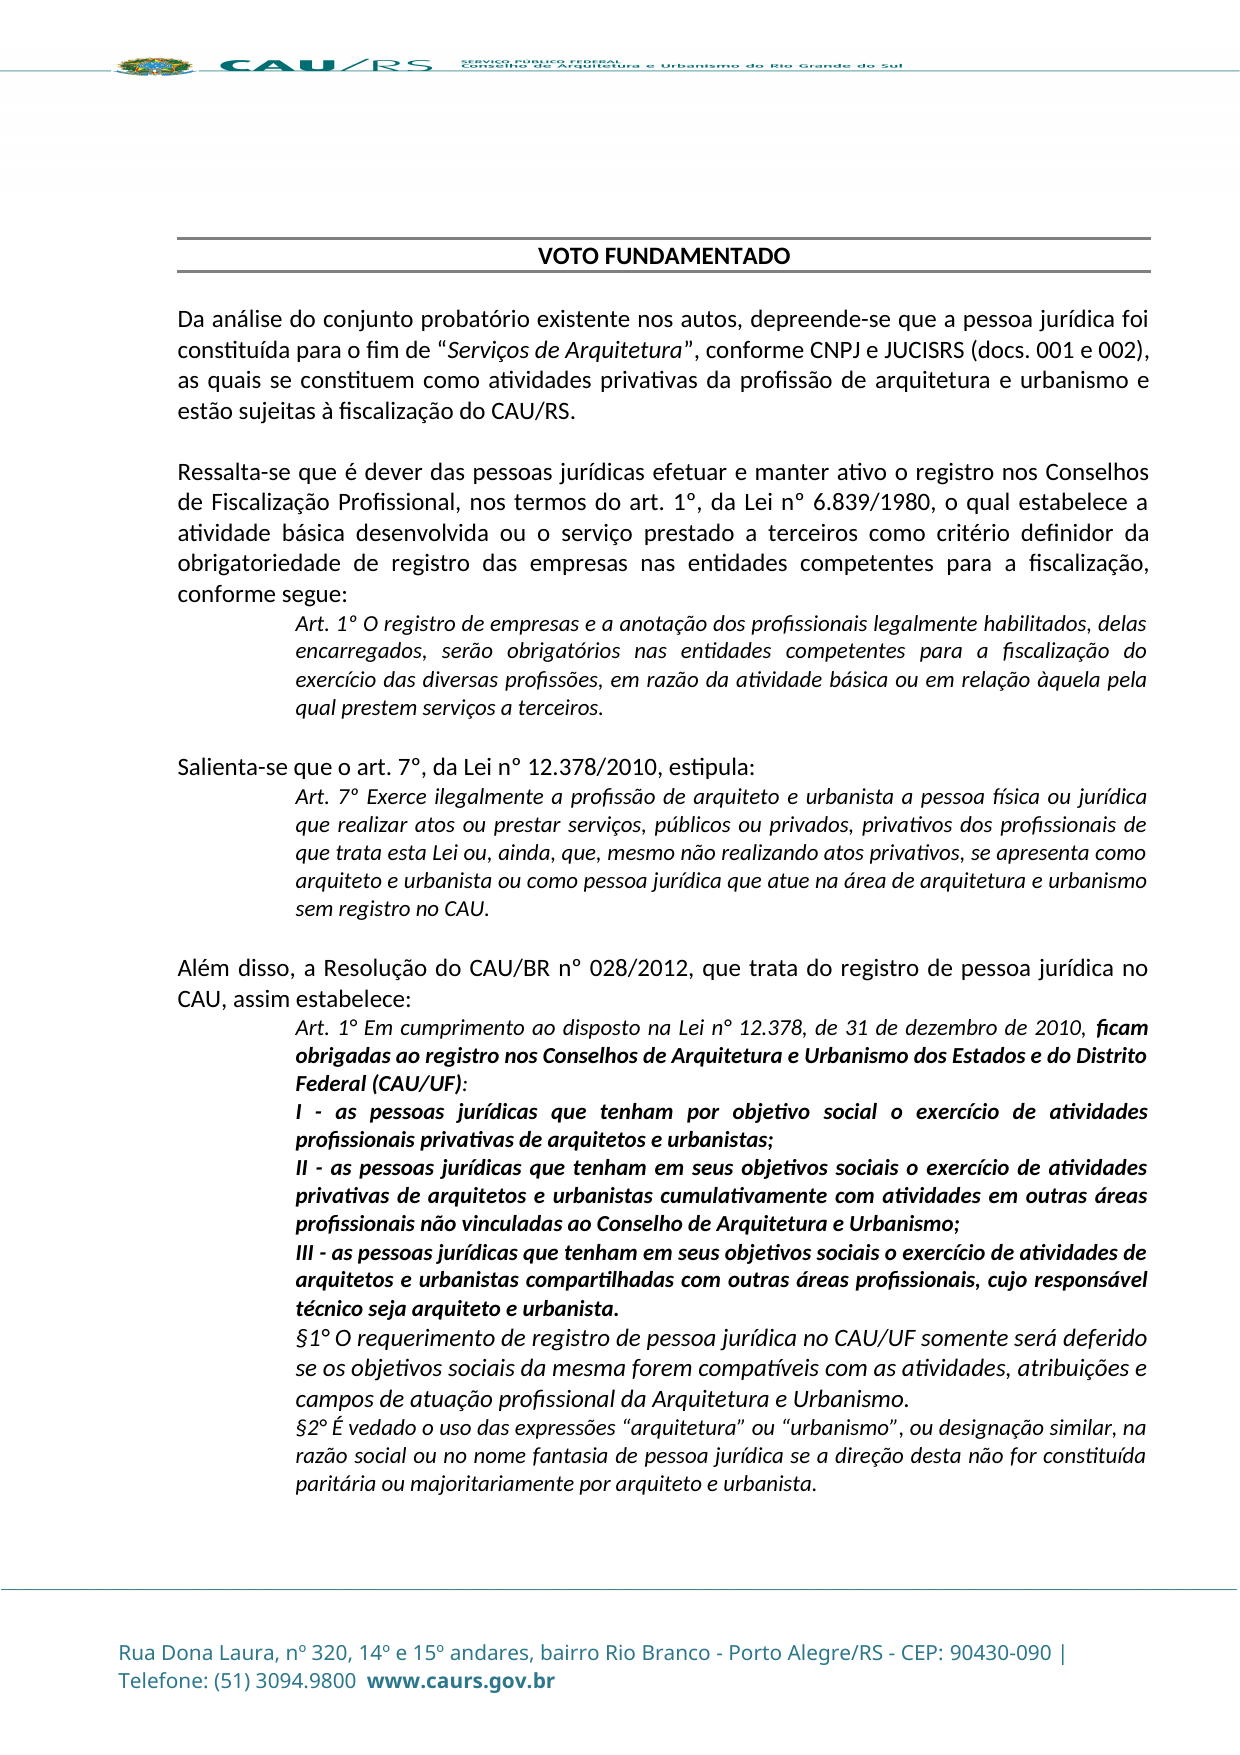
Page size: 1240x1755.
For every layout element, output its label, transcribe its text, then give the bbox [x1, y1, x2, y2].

text III - as pessoas jurídicas que tenham em seus objetivos sociais o exercício de atividades de arquitetos e urbanistas compartilhadas com outras áreas profissionais, cujo responsável técnico seja arquiteto e urbanista. [295, 1238, 1151, 1322]
text Art. 1° Em cumprimento ao disposto na Lei n° 12.378, de 31 de dezembro de 2010, ficam obrigadas ao registro nos Conselhos de Arquitetura e Urbanismo dos Estados e do Distrito Federal (CAU/UF): [295, 1013, 1151, 1097]
text II - as pessoas jurídicas que tenham em seus objetivos sociais o exercício de atividades privativas de arquitetos e urbanistas cumulativamente com atividades em outras áreas profissionais não vinculadas ao Conselho de Arquitetura e Urbanismo; [295, 1153, 1151, 1238]
text Além disso, a Resolução do CAU/BR nº 028/2012, que trata do registro de pessoa jurídica no CAU, assim estabelece: [177, 952, 1151, 1013]
text Art. 1º O registro de empresas e a anotação dos profissionais legalmente habilitados, delas encarregados, serão obrigatórios nas entidades competentes para a fiscalização do exercício das diversas profissões, em razão da atividade básica ou em relação àquela pela qual prestem serviços a terceiros. [295, 609, 1151, 721]
text I - as pessoas jurídicas que tenham por objetivo social o exercício de atividades profissionais privativas de arquitetos e urbanistas; [295, 1097, 1151, 1153]
text Da análise do conjunto probatório existente nos autos, depreende-se que a pessoa jurídica foi constituída para o fim de “Serviços de Arquitetura”, conforme CNPJ e JUCISRS (docs. 001 e 002), as quais se constituem como atividades privativas da profissão de arquitetura e urbanismo e estão sujeitas à fiscalização do CAU/RS. [177, 303, 1151, 426]
text Art. 7º Exerce ilegalmente a profissão de arquiteto e urbanista a pessoa física ou jurídica que realizar atos ou prestar serviços, públicos ou privados, privativos dos profissionais de que trata esta Lei ou, ainda, que, mesmo não realizando atos privativos, se apresenta como arquiteto e urbanista ou como pessoa jurídica que atue na área de arquitetura e urbanismo sem registro no CAU. [295, 782, 1151, 922]
text Salienta-se que o art. 7º, da Lei nº 12.378/2010, estipula: [177, 751, 1151, 782]
table_header VOTO FUNDAMENTADO [177, 240, 1151, 270]
text Ressalta-se que é dever das pessoas jurídicas efetuar e manter ativo o registro nos Conselhos de Fiscalização Profissional, nos termos do art. 1º, da Lei nº 6.839/1980, o qual estabelece a atividade básica desenvolvida ou o serviço prestado a terceiros como critério definidor da obrigatoriedade de registro das empresas nas entidades competentes para a fiscalização, conforme segue: [177, 456, 1151, 609]
text §1° O requerimento de registro de pessoa jurídica no CAU/UF somente será deferido se os objetivos sociais da mesma forem compatíveis com as atividades, atribuições e campos de atuação profissional da Arquitetura e Urbanismo. [295, 1322, 1151, 1413]
text §2° É vedado o uso das expressões “arquitetura” ou “urbanismo”, ou designação similar, na razão social ou no nome fantasia de pessoa jurídica se a direção desta não for constituída paritária ou majoritariamente por arquiteto e urbanista. [295, 1413, 1151, 1497]
